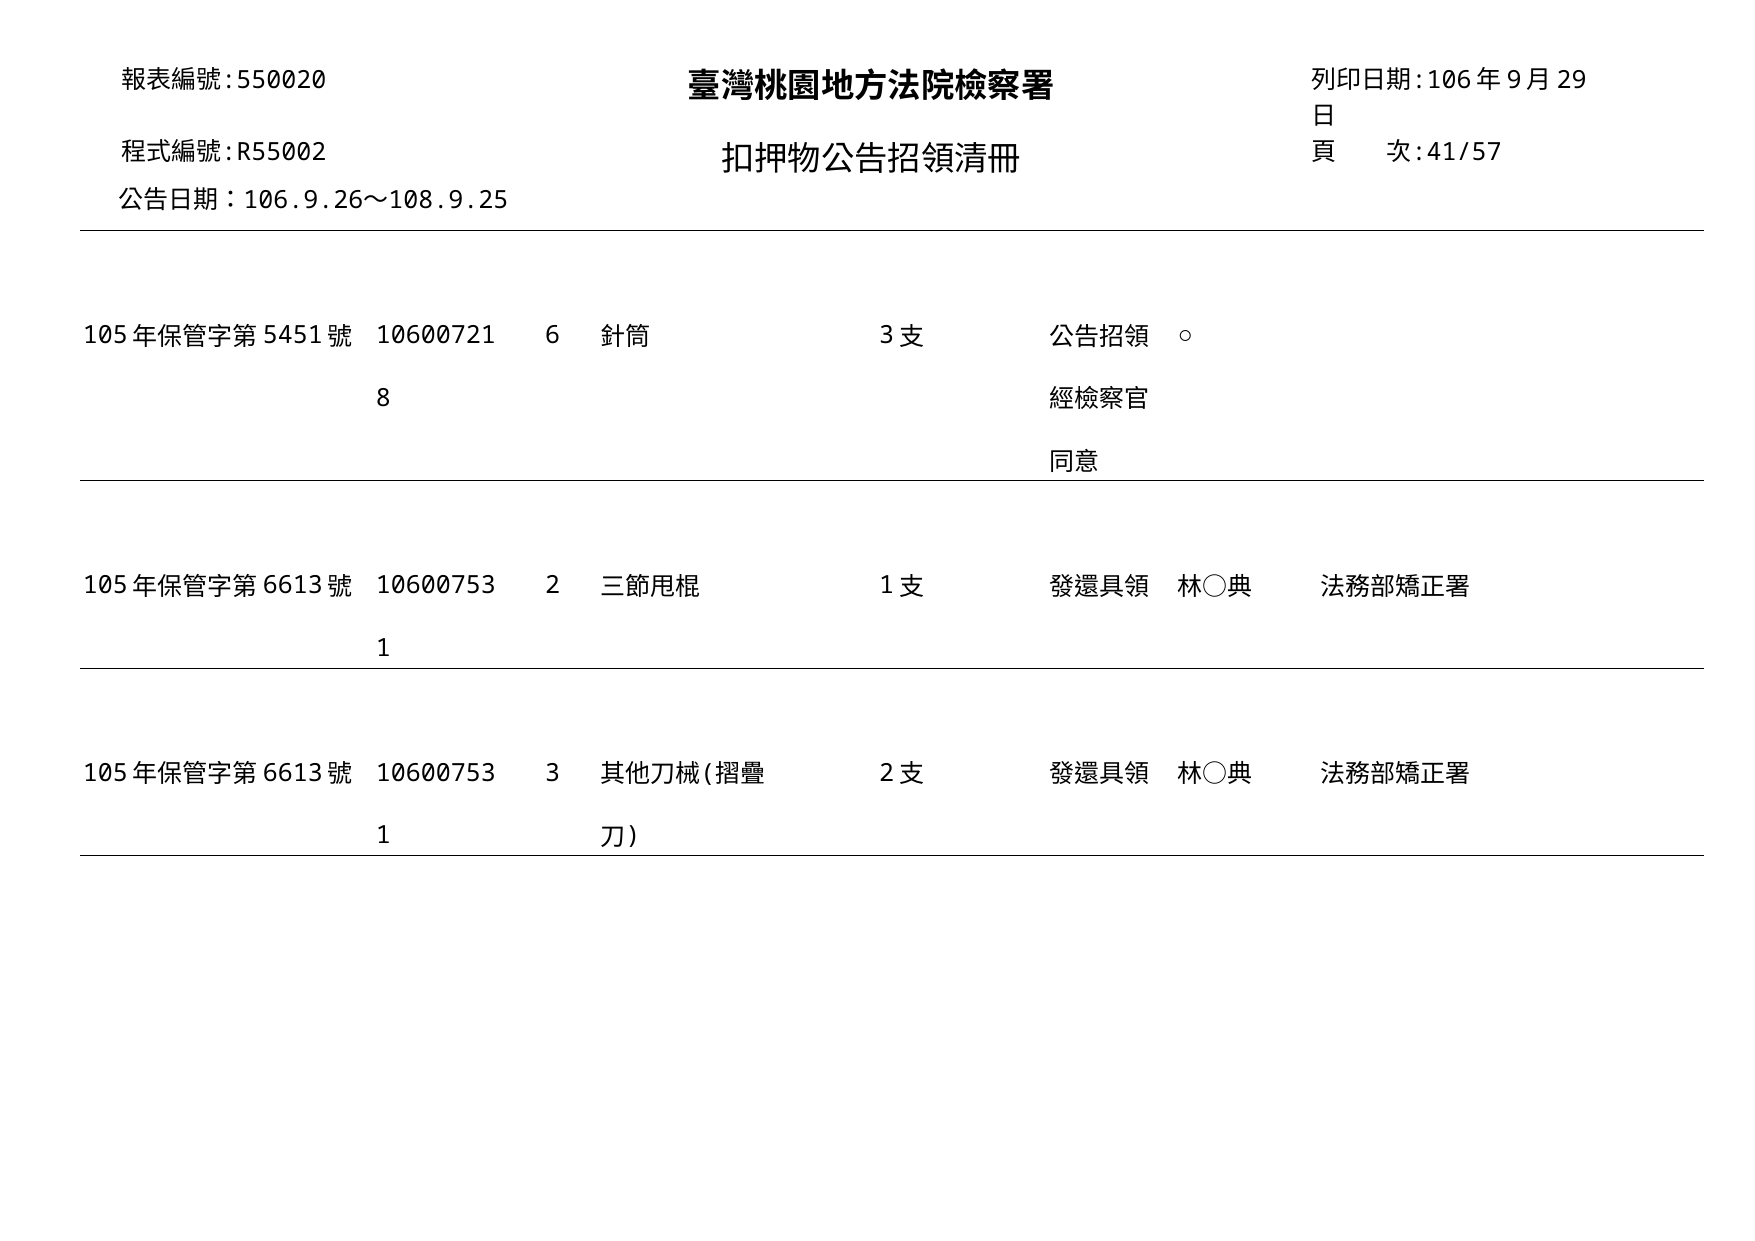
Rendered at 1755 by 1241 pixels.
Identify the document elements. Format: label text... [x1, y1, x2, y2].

table_cell 林○典 [1175, 669, 1317, 855]
table_cell [927, 231, 1046, 480]
table_cell 2 [507, 481, 597, 667]
table_cell 針筒 [597, 231, 807, 480]
table_cell 105年保管字第6613號 [80, 481, 373, 667]
table_cell 106007531 [373, 481, 507, 667]
table_cell 其他刀械(摺疊刀) [597, 669, 807, 855]
table_cell 105年保管字第5451號 [80, 231, 373, 480]
table_cell 6 [507, 231, 597, 480]
table_cell [1317, 231, 1575, 480]
table_cell ○ [1175, 231, 1317, 480]
table_cell 2支 [808, 669, 927, 855]
table_cell 公告招領經檢察官同意 [1046, 231, 1175, 480]
table_cell 法務部矯正署 [1317, 669, 1575, 855]
table_cell 三節甩棍 [597, 481, 807, 667]
table_cell [1575, 231, 1704, 480]
table_cell 法務部矯正署 [1317, 481, 1575, 667]
table_cell [1575, 669, 1704, 855]
table_cell 林○典 [1175, 481, 1317, 667]
table_cell [927, 669, 1046, 855]
table_cell [927, 481, 1046, 667]
table_cell 發還具領 [1046, 669, 1175, 855]
table_cell 3 [507, 669, 597, 855]
table_cell 105年保管字第6613號 [80, 669, 373, 855]
table_cell 106007218 [373, 231, 507, 480]
table_cell 106007531 [373, 669, 507, 855]
table_cell 3支 [808, 231, 927, 480]
table_cell 1支 [808, 481, 927, 667]
table_cell 發還具領 [1046, 481, 1175, 667]
table_cell [1575, 481, 1704, 667]
